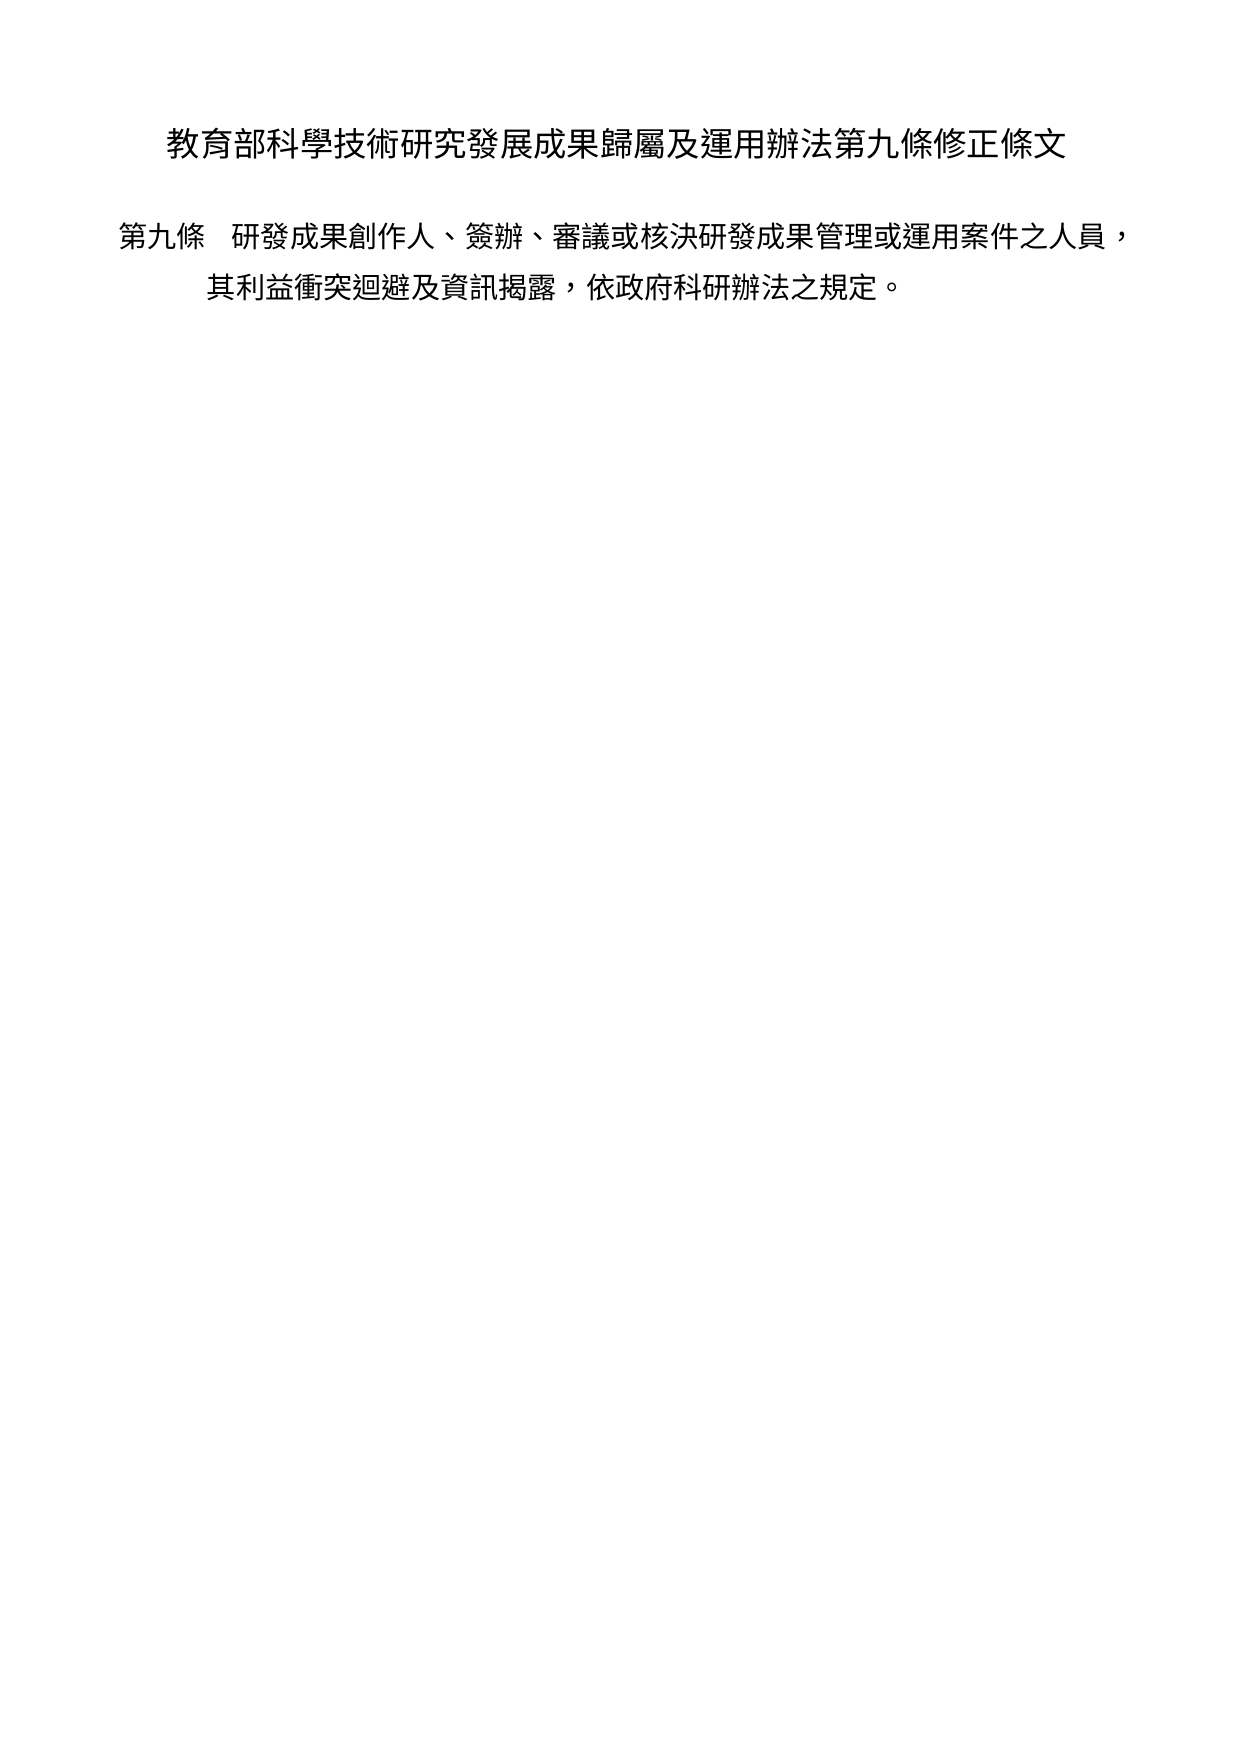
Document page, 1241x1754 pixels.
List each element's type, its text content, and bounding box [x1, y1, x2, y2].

text 第九條 研發成果創作人、簽辦、審議或核決研發成果管理或運用案件之人員，其利益衝突迴避及資訊揭露，依政府科研辦法之規定。 [118, 214, 1122, 307]
text 教育部科學技術研究發展成果歸屬及運用辦法第九條修正條文 [118, 118, 1122, 166]
